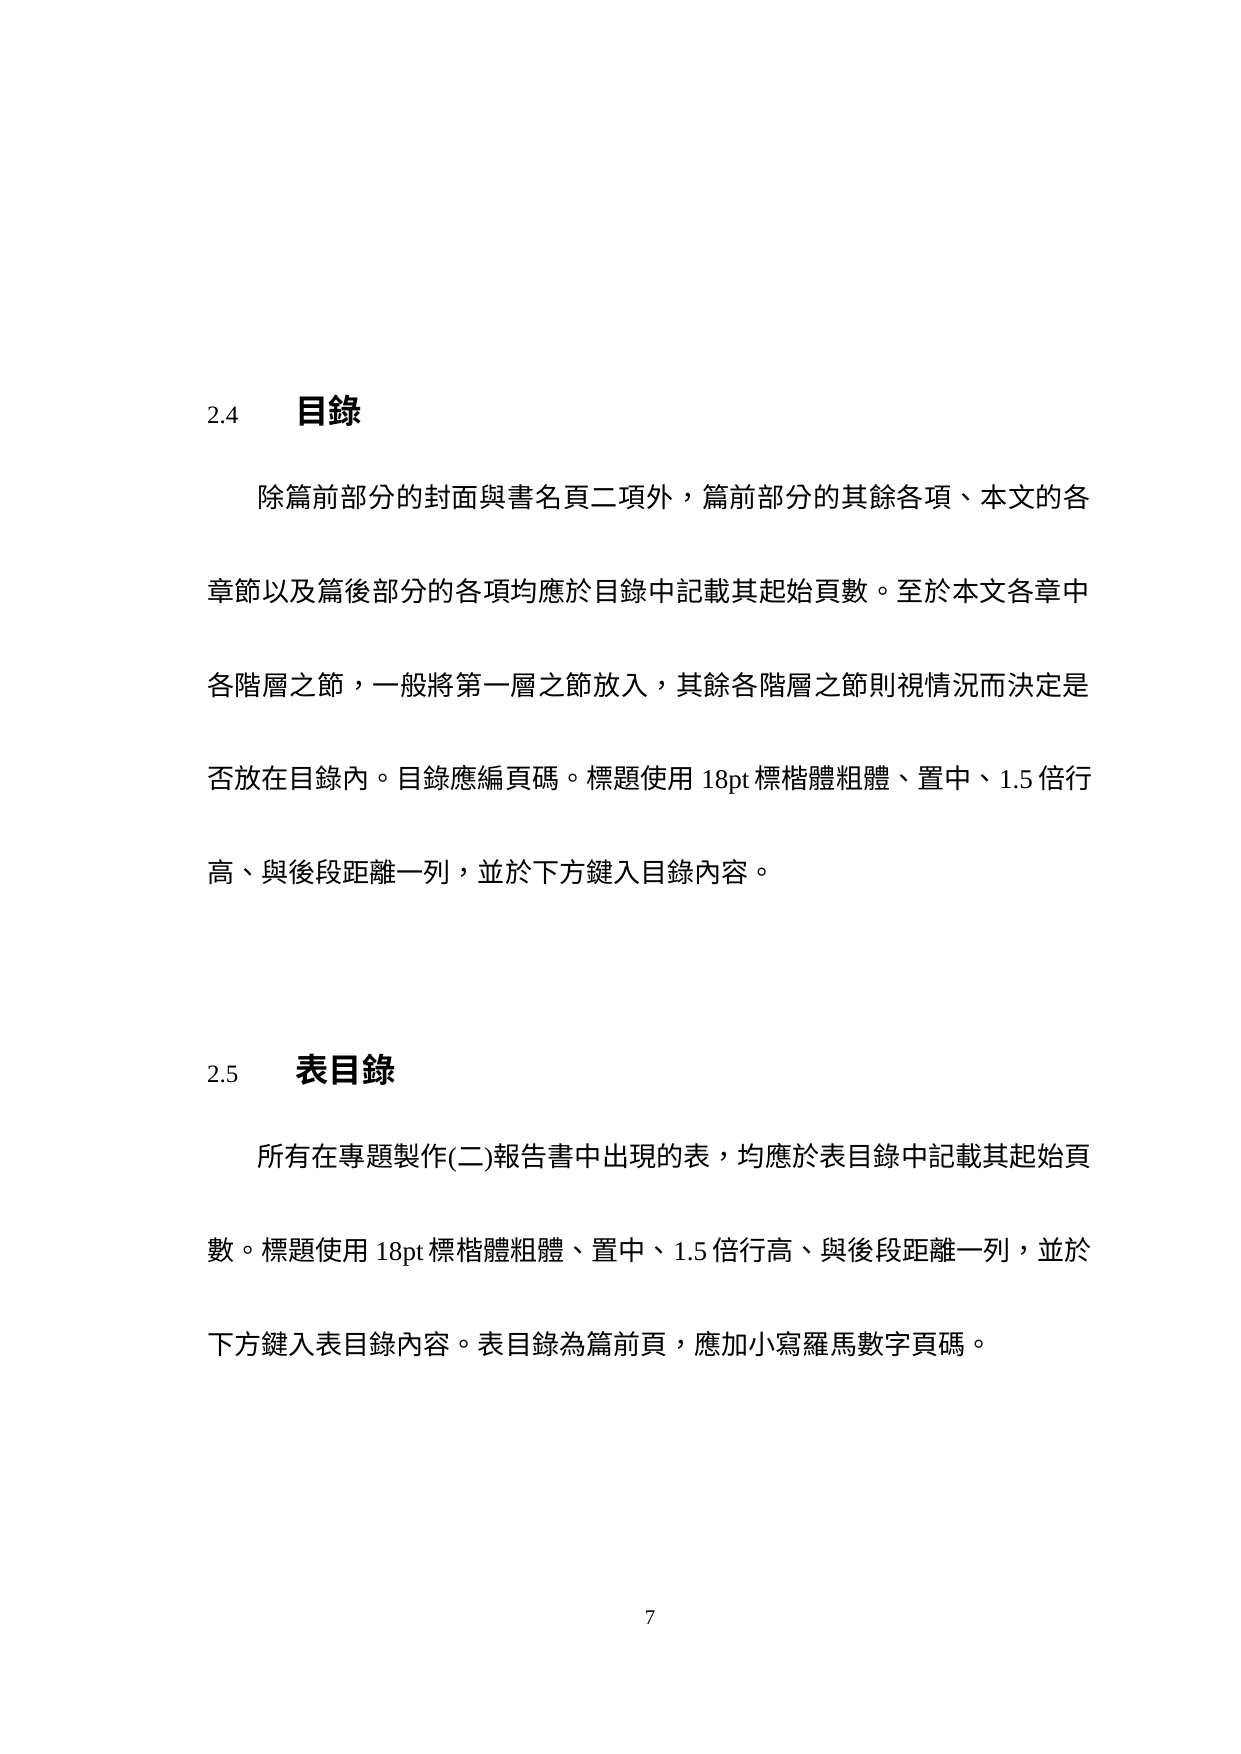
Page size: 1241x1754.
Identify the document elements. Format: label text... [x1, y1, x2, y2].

text 所有在專題製作(二)報告書中出現的表，均應於表目錄中記載其起始頁數。標題使用18pt標楷體粗體、置中、1.5倍行高、與後段距離一列，並於下方鍵入表目錄內容。表目錄為篇前頁，應加小寫羅馬數字頁碼。 [207, 1113, 1092, 1363]
list 表目錄 [207, 1027, 1092, 1089]
list 目錄 [207, 367, 1092, 430]
text 除篇前部分的封面與書名頁二項外，篇前部分的其餘各項、本文的各章節以及篇後部分的各項均應於目錄中記載其起始頁數。至於本文各章中各階層之節，一般將第一層之節放入，其餘各階層之節則視情況而決定是否放在目錄內。目錄應編頁碼。標題使用18pt標楷體粗體、置中、1.5倍行高、與後段距離一列，並於下方鍵入目錄內容。 [207, 454, 1092, 892]
